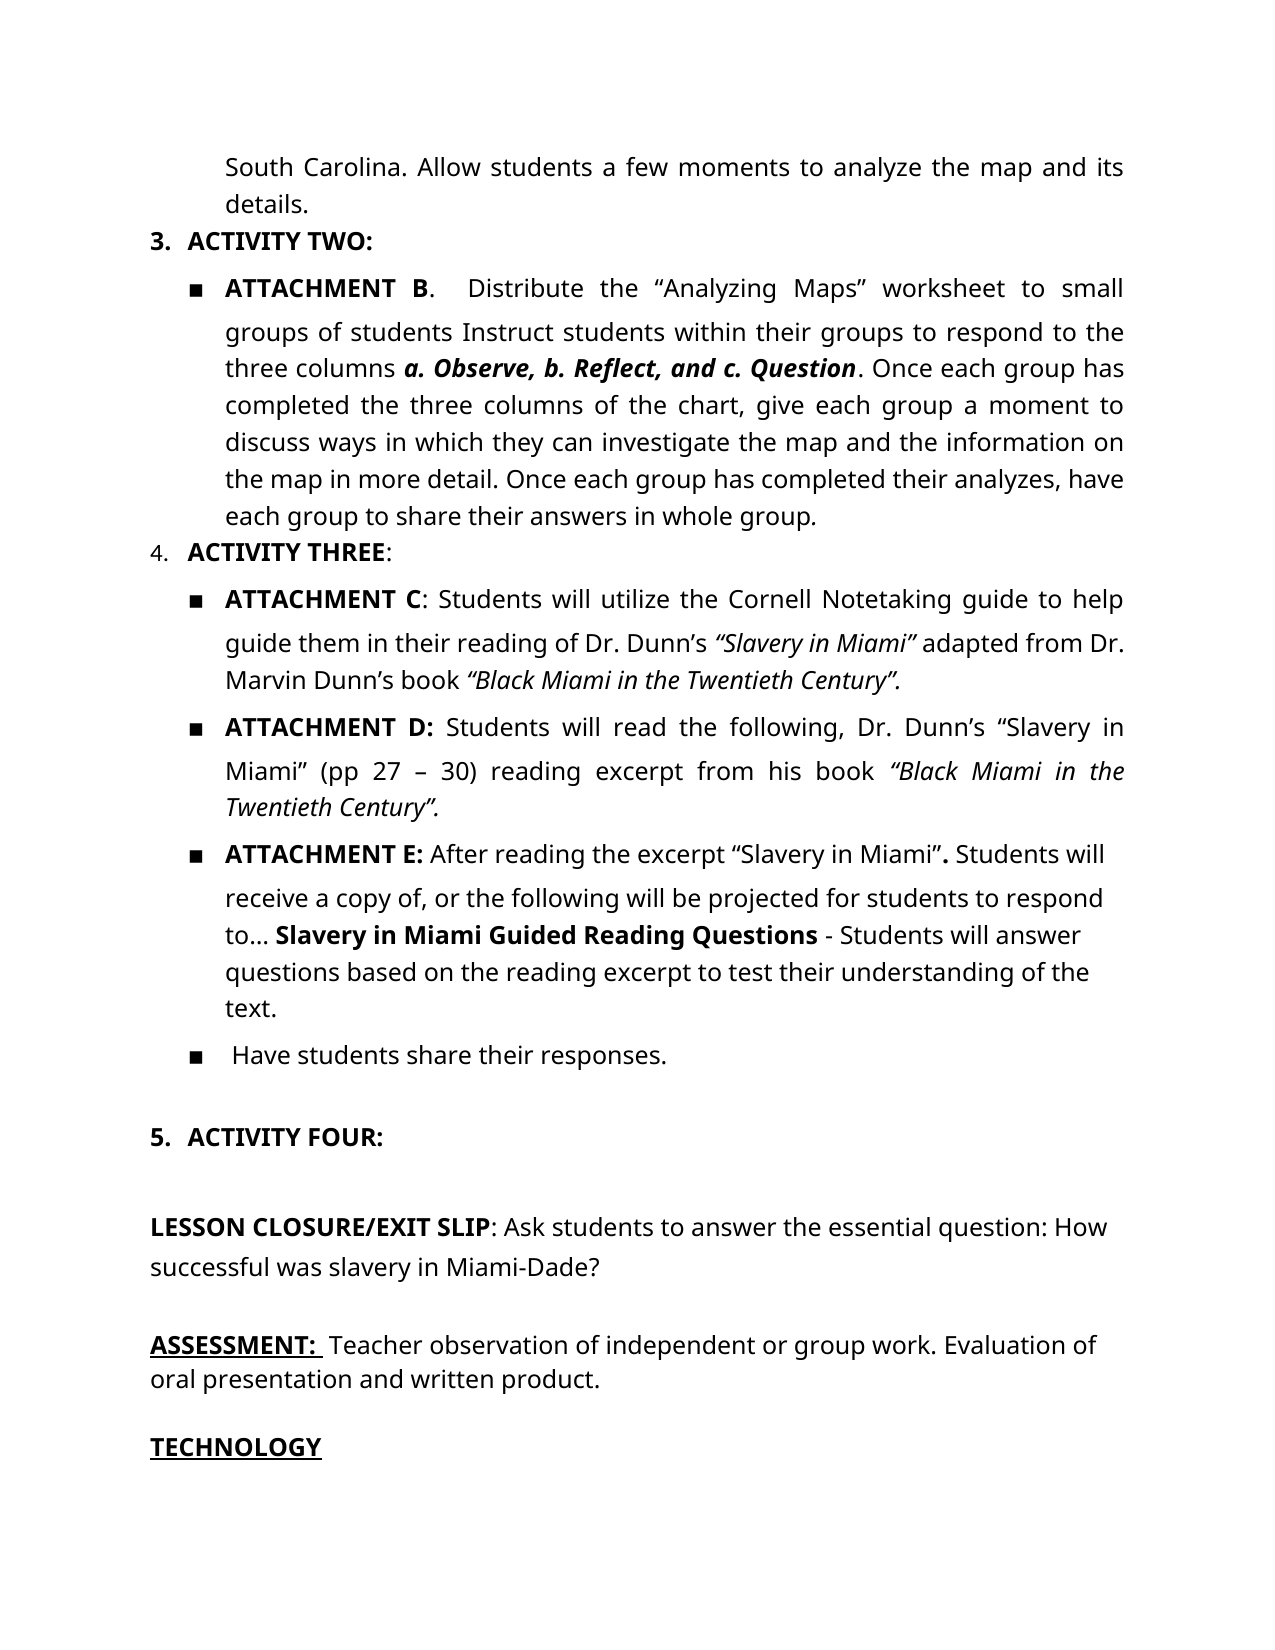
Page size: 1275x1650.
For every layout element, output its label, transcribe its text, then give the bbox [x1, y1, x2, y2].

list ACTIVITY FOUR: [150, 1120, 1125, 1154]
text ASSESSMENT: Teacher observation of independent or group work. Evaluation of oral presentation and written product. [150, 1327, 1125, 1396]
list ATTACHMENT D: Students will read the following, Dr. Dunn’s “Slavery in Miami” (pp 27 – 30) reading excerpt from his book “Black Miami in the Twentieth Century”. [187, 699, 1125, 824]
list ACTIVITY THREE: [150, 535, 1125, 569]
text TECHNOLOGY [150, 1430, 1125, 1464]
list ACTIVITY TWO: [150, 223, 1125, 258]
list ATTACHMENT B. Distribute the “Analyzing Maps” worksheet to small groups of students Instruct students within their groups to respond to the three columns a. Observe, b. Reflect, and c. Question. Once each group has completed the three columns of the chart, give each group a moment to discuss ways in which they can investigate the map and the information on the map in more detail. Once each group has completed their analyzes, have each group to share their answers in whole group. [187, 260, 1125, 532]
list South Carolina. Allow students a few moments to analyze the map and its details. [187, 150, 1125, 221]
text LESSON CLOSURE/EXIT SLIP: Ask students to answer the essential question: How successful was slavery in Miami-Dade? [150, 1210, 1125, 1283]
list ATTACHMENT E: After reading the excerpt “Slavery in Miami”. Students will receive a copy of, or the following will be projected for students to respond to… Slavery in Miami Guided Reading Questions - Students will answer questions based on the reading excerpt to test their understanding of the text. [187, 827, 1125, 1025]
list Have students share their responses. [187, 1028, 1125, 1079]
list ATTACHMENT C: Students will utilize the Cornell Notetaking guide to help guide them in their reading of Dr. Dunn’s “Slavery in Miami” adapted from Dr. Marvin Dunn’s book “Black Miami in the Twentieth Century”. [187, 572, 1125, 696]
